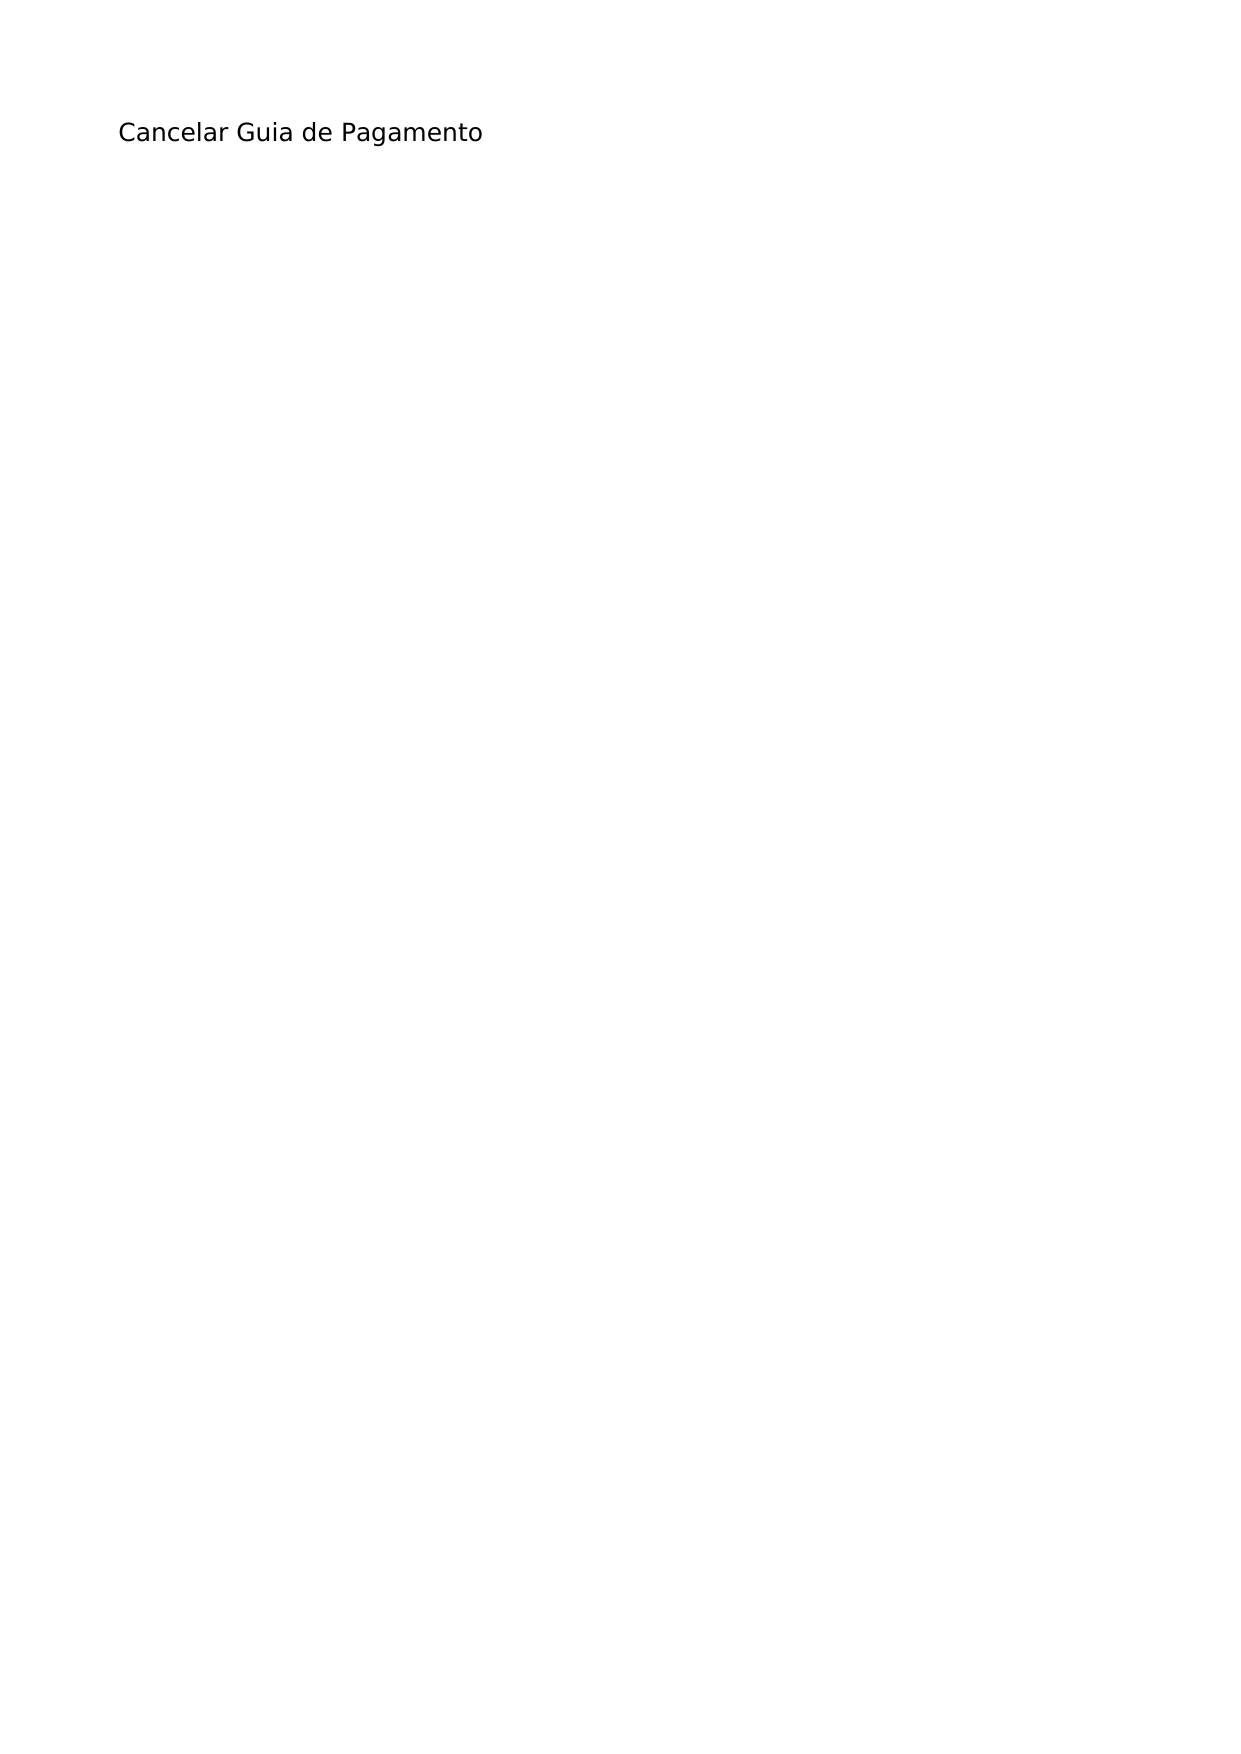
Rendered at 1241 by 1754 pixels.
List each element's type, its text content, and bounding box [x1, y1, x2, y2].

text Cancelar Guia de Pagamento [118, 118, 1122, 147]
